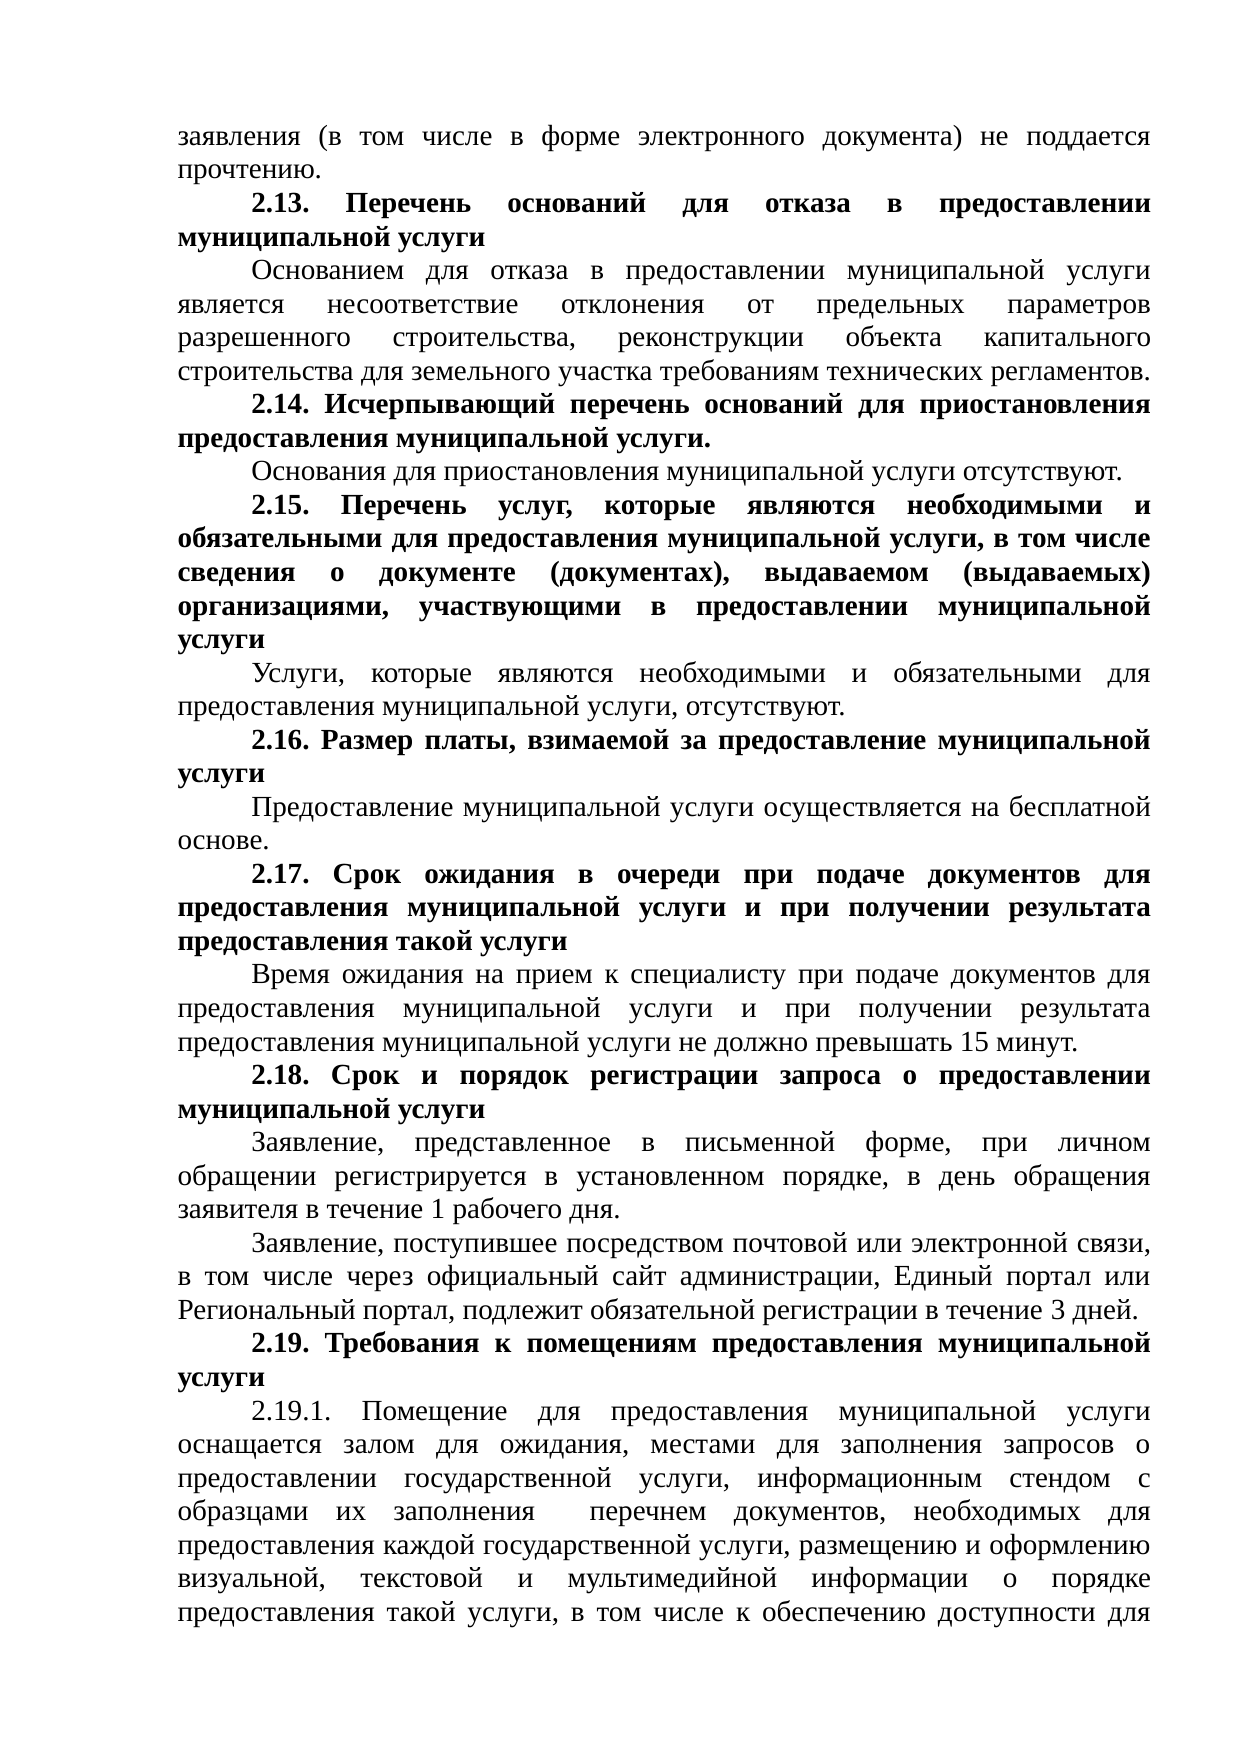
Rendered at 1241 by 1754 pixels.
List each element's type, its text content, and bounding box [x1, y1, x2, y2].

text Основания для приостановления муниципальной услуги отсутствуют. [177, 453, 1152, 487]
text Заявление, представленное в письменной форме, при личном обращении регистрируется в установленном порядке, в день обращения заявителя в течение 1 рабочего дня. [177, 1124, 1152, 1225]
text 2.19.1. Помещение для предоставления муниципальной услуги оснащается залом для ожидания, местами для заполнения запросов о предоставлении государственной услуги, информационным стендом с образцами их заполнения перечнем документов, необходимых для предоставления каждой государственной услуги, размещению и оформлению визуальной, текстовой и мультимедийной информации о порядке предоставления такой услуги, в том числе к обеспечению доступности для [177, 1393, 1152, 1627]
text Заявление, поступившее посредством почтовой или электронной связи, в том числе через официальный сайт администрации, Единый портал или Региональный портал, подлежит обязательной регистрации в течение 3 дней. [177, 1225, 1152, 1326]
text Услуги, которые являются необходимыми и обязательными для предоставления муниципальной услуги, отсутствуют. [177, 655, 1152, 722]
text Время ожидания на прием к специалисту при подаче документов для предоставления муниципальной услуги и при получении результата предоставления муниципальной услуги не должно превышать 15 минут. [177, 957, 1152, 1057]
text 2.18. Срок и порядок регистрации запроса о предоставлении муниципальной услуги [177, 1057, 1152, 1124]
text заявления (в том числе в форме электронного документа) не поддается прочтению. [177, 118, 1152, 185]
text 2.16. Размер платы, взимаемой за предоставление муниципальной услуги [177, 722, 1152, 789]
text 2.15. Перечень услуг, которые являются необходимыми и обязательными для предоставления муниципальной услуги, в том числе сведения о документе (документах), выдаваемом (выдаваемых) организациями, участвующими в предоставлении муниципальной услуги [177, 487, 1152, 655]
text Основанием для отказа в предоставлении муниципальной услуги является несоответствие отклонения от предельных параметров разрешенного строительства, реконструкции объекта капитального строительства для земельного участка требованиям технических регламентов. [177, 252, 1152, 386]
text Предоставление муниципальной услуги осуществляется на бесплатной основе. [177, 789, 1152, 856]
text 2.13. Перечень оснований для отказа в предоставлении муниципальной услуги [177, 185, 1152, 252]
text 2.14. Исчерпывающий перечень оснований для приостановления предоставления муниципальной услуги. [177, 386, 1152, 453]
text 2.19. Требования к помещениям предоставления муниципальной услуги [177, 1326, 1152, 1393]
text 2.17. Срок ожидания в очереди при подаче документов для предоставления муниципальной услуги и при получении результата предоставления такой услуги [177, 856, 1152, 957]
